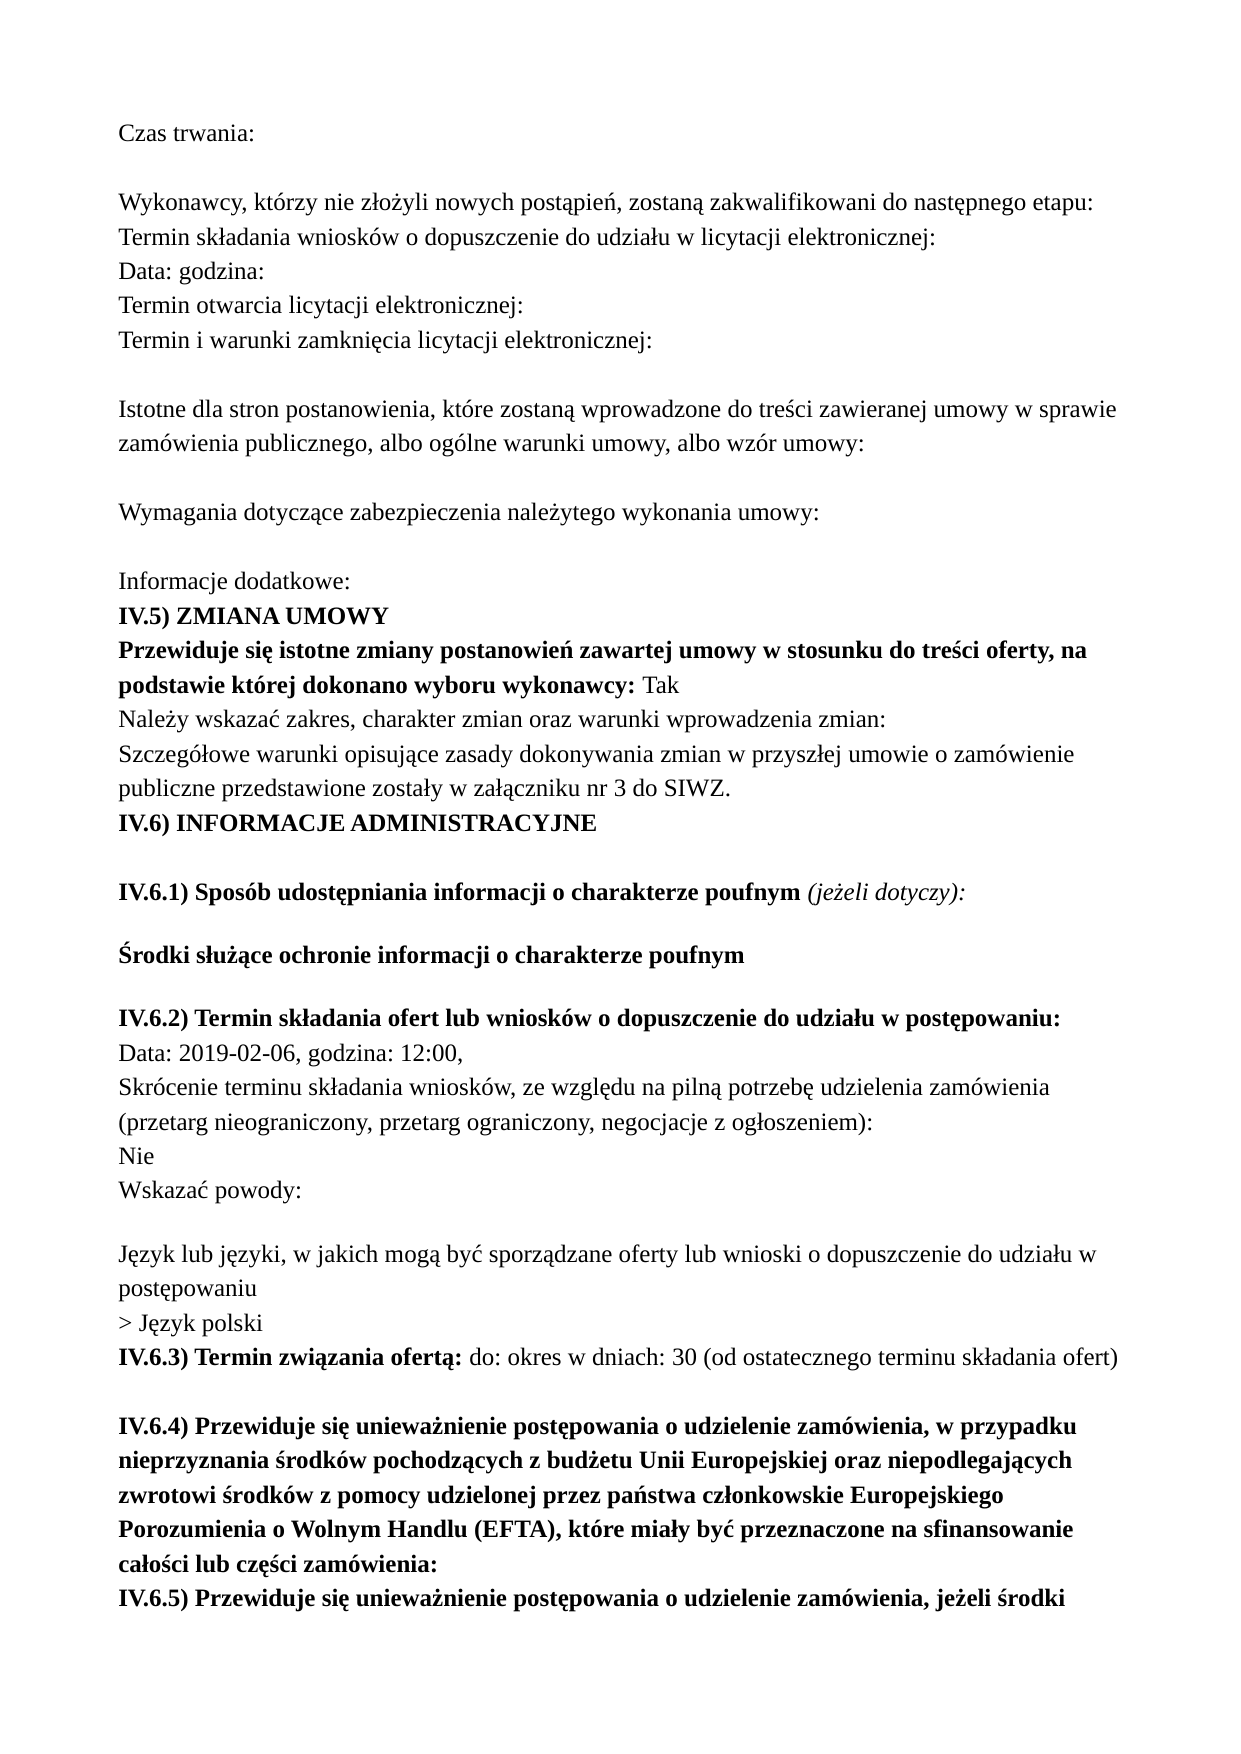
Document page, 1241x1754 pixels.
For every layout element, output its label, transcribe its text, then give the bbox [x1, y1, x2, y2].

text Czas trwania: Wykonawcy, którzy nie złożyli nowych postąpień, zostaną zakwalifikowani do następnego etapu: [118, 118, 1122, 216]
text IV.5) ZMIANA UMOWY Przewiduje się istotne zmiany postanowień zawartej umowy w stosunku do treści oferty, na podstawie której dokonano wyboru wykonawcy: Tak Należy wskazać zakres, charakter zmian oraz warunki wprowadzenia zmian: Szczegółowe warunki opisujące zasady dokonywania zmian w przyszłej umowie o zamówienie publiczne przedstawione zostały w załączniku nr 3 do SIWZ. IV.6) INFORMACJE ADMINISTRACYJNE IV.6.1) Sposób udostępniania informacji o charakterze poufnym (jeżeli dotyczy): Środki służące ochronie informacji o charakterze poufnym IV.6.2) Termin składania ofert lub wniosków o dopuszczenie do udziału w postępowaniu: Data: 2019-02-06, godzina: 12:00, Skrócenie terminu składania wniosków, ze względu na pilną potrzebę udzielenia zamówienia (przetarg nieograniczony, przetarg ograniczony, negocjacje z ogłoszeniem): Nie Wskazać powody: Język lub języki, w jakich mogą być sporządzane oferty lub wnioski o dopuszczenie do udziału w postępowaniu > Język polski IV.6.3) Termin związania ofertą: do: okres w dniach: 30 (od ostatecznego terminu składania ofert) IV.6.4) Przewiduje się unieważnienie postępowania o udzielenie zamówienia, w przypadku nieprzyznania środków pochodzących z budżetu Unii Europejskiej oraz niepodlegających zwrotowi środków z pomocy udzielonej przez państwa członkowskie Europejskiego Porozumienia o Wolnym Handlu (EFTA), które miały być przeznaczone na sfinansowanie całości lub części zamówienia: IV.6.5) Przewiduje się unieważnienie postępowania o udzielenie zamówienia, jeżeli środki [118, 601, 1122, 1612]
text Wymagania dotyczące zabezpieczenia należytego wykonania umowy: [118, 463, 1122, 526]
text Termin składania wniosków o dopuszczenie do udziału w licytacji elektronicznej: Data: godzina: Termin otwarcia licytacji elektronicznej: [118, 222, 1122, 319]
text Istotne dla stron postanowienia, które zostaną wprowadzone do treści zawieranej umowy w sprawie zamówienia publicznego, albo ogólne warunki umowy, albo wzór umowy: [118, 359, 1122, 457]
text Termin i warunki zamknięcia licytacji elektronicznej: [118, 325, 1122, 354]
text Informacje dodatkowe: [118, 532, 1122, 595]
